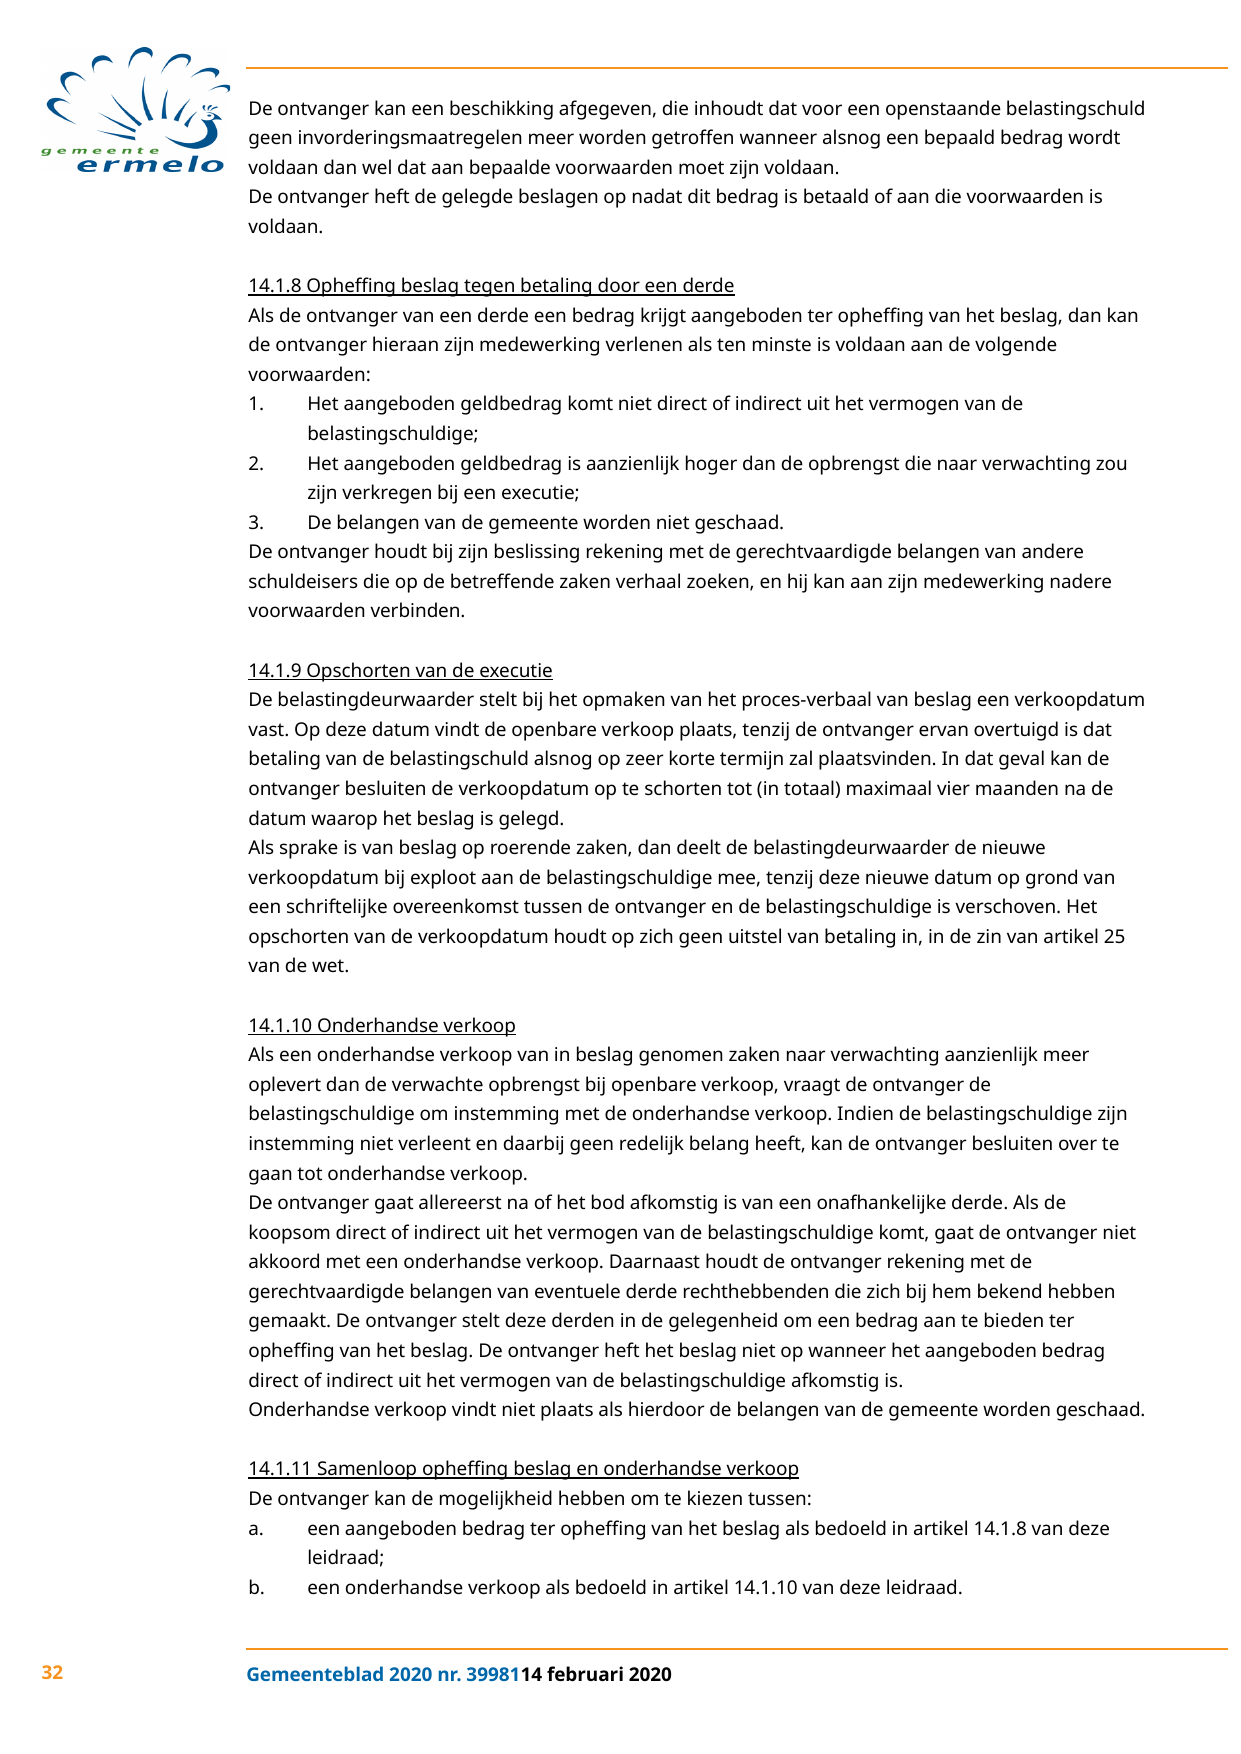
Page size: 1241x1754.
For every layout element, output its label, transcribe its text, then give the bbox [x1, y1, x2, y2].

text Als de ontvanger van een derde een bedrag krijgt aangeboden ter opheffing van het beslag, dan kan de ontvanger hieraan zijn medewerking verlenen als ten minste is voldaan aan de volgende voorwaarden: [248, 302, 1152, 387]
text De belastingdeurwaarder stelt bij het opmaken van het proces-verbaal van beslag een verkoopdatum vast. Op deze datum vindt de openbare verkoop plaats, tenzij de ontvanger ervan overtuigd is dat betaling van de belastingschuld alsnog op zeer korte termijn zal plaatsvinden. In dat geval kan de ontvanger besluiten de verkoopdatum op te schorten tot (in totaal) maximaal vier maanden na de datum waarop het beslag is gelegd. [248, 686, 1152, 831]
picture [41, 47, 231, 172]
list een onderhandse verkoop als bedoeld in artikel 14.1.10 van deze leidraad. [248, 1574, 1152, 1600]
text 14.1.8 Opheffing beslag tegen betaling door een derde [248, 272, 1152, 298]
list Het aangeboden geldbedrag is aanzienlijk hoger dan de opbrengst die naar verwachting zou zijn verkregen bij een executie; [248, 450, 1152, 505]
list een aangeboden bedrag ter opheffing van het beslag als bedoeld in artikel 14.1.8 van deze leidraad; [248, 1515, 1152, 1570]
list Het aangeboden geldbedrag komt niet direct of indirect uit het vermogen van de belastingschuldige; [248, 391, 1152, 446]
text De ontvanger heft de gelegde beslagen op nadat dit bedrag is betaald of aan die voorwaarden is voldaan. [248, 183, 1152, 239]
text Onderhandse verkoop vindt niet plaats als hierdoor de belangen van de gemeente worden geschaad. [248, 1396, 1152, 1422]
text De ontvanger houdt bij zijn beslissing rekening met de gerechtvaardigde belangen van andere schuldeisers die op de betreffende zaken verhaal zoeken, en hij kan aan zijn medewerking nadere voorwaarden verbinden. [248, 538, 1152, 623]
text 14.1.11 Samenloop opheffing beslag en onderhandse verkoop [248, 1456, 1152, 1481]
text De ontvanger kan de mogelijkheid hebben om te kiezen tussen: [248, 1485, 1152, 1511]
text 14.1.10 Onderhandse verkoop [248, 1012, 1152, 1038]
text Als een onderhandse verkoop van in beslag genomen zaken naar verwachting aanzienlijk meer oplevert dan de verwachte opbrengst bij openbare verkoop, vraagt de ontvanger de belastingschuldige om instemming met de onderhandse verkoop. Indien de belastingschuldige zijn instemming niet verleent en daarbij geen redelijk belang heeft, kan de ontvanger besluiten over te gaan tot onderhandse verkoop. [248, 1041, 1152, 1186]
text Als sprake is van beslag op roerende zaken, dan deelt de belastingdeurwaarder de nieuwe verkoopdatum bij exploot aan de belastingschuldige mee, tenzij deze nieuwe datum op grond van een schriftelijke overeenkomst tussen de ontvanger en de belastingschuldige is verschoven. Het opschorten van de verkoopdatum houdt op zich geen uitstel van betaling in, in de zin van artikel 25 van de wet. [248, 834, 1152, 978]
text De ontvanger kan een beschikking afgegeven, die inhoudt dat voor een openstaande belastingschuld geen invorderingsmaatregelen meer worden getroffen wanneer alsnog een bepaald bedrag wordt voldaan dan wel dat aan bepaalde voorwaarden moet zijn voldaan. [248, 95, 1152, 180]
list De belangen van de gemeente worden niet geschaad. [248, 509, 1152, 535]
text De ontvanger gaat allereerst na of het bod afkomstig is van een onafhankelijke derde. Als de koopsom direct of indirect uit het vermogen van de belastingschuldige komt, gaat de ontvanger niet akkoord met een onderhandse verkoop. Daarnaast houdt de ontvanger rekening met de gerechtvaardigde belangen van eventuele derde rechthebbenden die zich bij hem bekend hebben gemaakt. De ontvanger stelt deze derden in de gelegenheid om een bedrag aan te bieden ter opheffing van het beslag. De ontvanger heft het beslag niet op wanneer het aangeboden bedrag direct of indirect uit het vermogen van de belastingschuldige afkomstig is. [248, 1189, 1152, 1393]
text 14.1.9 Opschorten van de executie [248, 657, 1152, 683]
